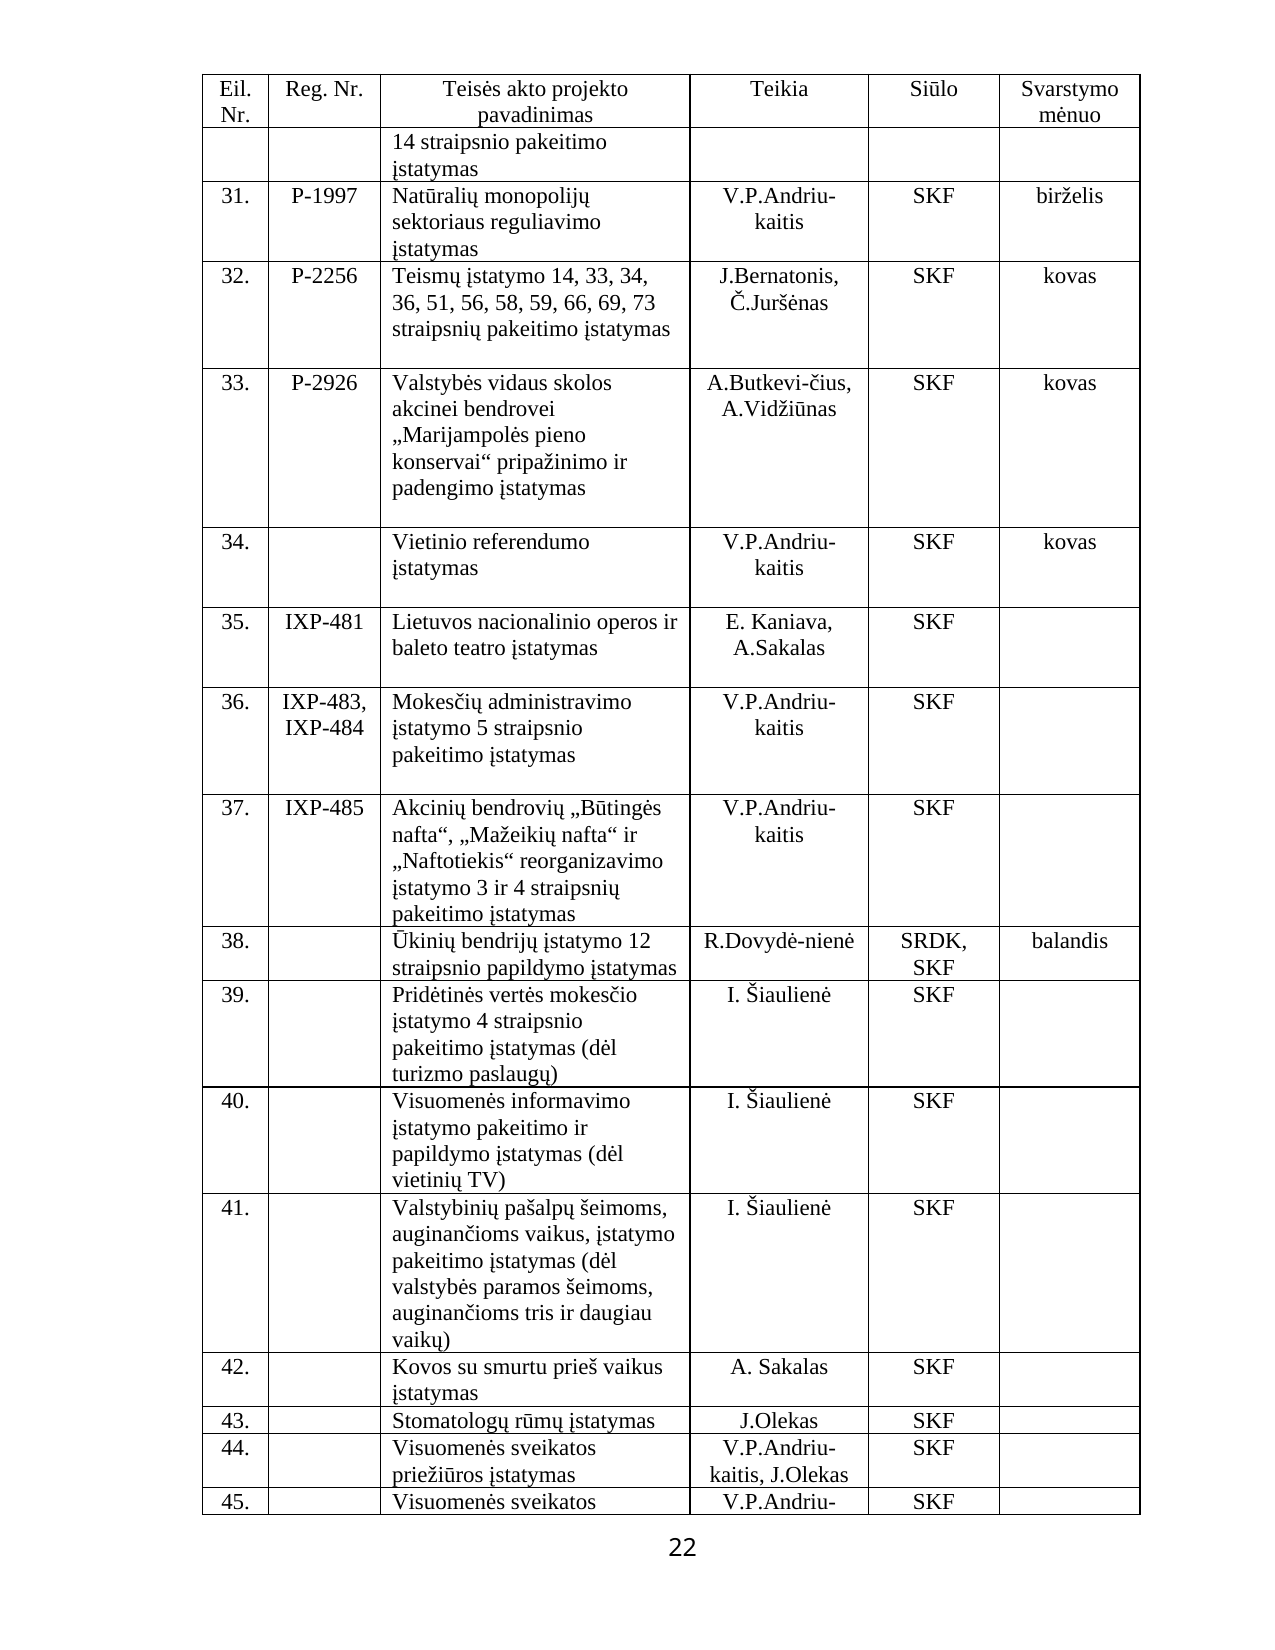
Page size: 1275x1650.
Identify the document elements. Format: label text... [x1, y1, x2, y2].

table_cell Pridėtinės vertės mokesčio įstatymo 4 straipsnio pakeitimo įstatymas (dėl turizmo paslaugų) [381, 981, 689, 1086]
table_cell Mokesčių administravimo įstatymo 5 straipsnio pakeitimo įstatymas [381, 688, 689, 793]
table_cell V.P.Andriu- [691, 1488, 868, 1514]
table_cell Kovos su smurtu prieš vaikus įstatymas [381, 1353, 689, 1406]
table_cell P-1997 [269, 182, 380, 261]
table_cell J.Bernatonis, Č.Juršėnas [691, 262, 868, 368]
table_cell SKF [869, 981, 999, 1086]
table_cell SKF [869, 528, 999, 607]
table_header Teisės akto projekto pavadinimas [381, 75, 689, 127]
table_cell P-2256 [269, 262, 380, 368]
table_cell SRDK, SKF [869, 927, 999, 980]
table_cell V.P.Andriu-kaitis [691, 795, 868, 926]
table_cell 40. [203, 1088, 268, 1193]
table_cell Visuomenės sveikatos [381, 1488, 689, 1514]
table_cell kovas [1000, 262, 1139, 368]
table_cell 43. [203, 1407, 268, 1433]
table_cell SKF [869, 369, 999, 527]
table_cell 44. [203, 1434, 268, 1487]
table_cell I. Šiaulienė [691, 981, 868, 1086]
table_cell Stomatologų rūmų įstatymas [381, 1407, 689, 1433]
table_cell I. Šiaulienė [691, 1088, 868, 1193]
table_cell R.Dovydė-nienė [691, 927, 868, 980]
table_cell 34. [203, 528, 268, 607]
table_cell 37. [203, 795, 268, 926]
table_cell kovas [1000, 528, 1139, 607]
table_cell Teismų įstatymo 14, 33, 34, 36, 51, 56, 58, 59, 66, 69, 73 straipsnių pakeitimo įstatymas [381, 262, 689, 368]
table_cell [269, 927, 380, 980]
table_cell V.P.Andriu-kaitis [691, 688, 868, 793]
table_cell 14 straipsnio pakeitimo įstatymas [381, 128, 689, 181]
table_cell [1000, 1194, 1139, 1352]
table_cell [269, 528, 380, 607]
table_cell 45. [203, 1488, 268, 1514]
table_cell [269, 128, 380, 181]
table_cell IXP-483, IXP-484 [269, 688, 380, 793]
table_cell [1000, 1353, 1139, 1406]
table_cell [1000, 1488, 1139, 1514]
table_cell SKF [869, 262, 999, 368]
table_cell IXP-485 [269, 795, 380, 926]
table_cell SKF [869, 608, 999, 687]
table_header Eil. Nr. [203, 75, 268, 127]
table_header Teikia [691, 75, 868, 127]
table_cell V.P.Andriu-kaitis [691, 182, 868, 261]
table_cell [869, 128, 999, 181]
table_cell Ūkinių bendrijų įstatymo 12 straipsnio papildymo įstatymas [381, 927, 689, 980]
table_cell [1000, 1088, 1139, 1193]
table_cell [1000, 1407, 1139, 1433]
table_cell SKF [869, 182, 999, 261]
table_cell [269, 1353, 380, 1406]
table_cell [691, 128, 868, 181]
table_cell A.Butkevi-čius, A.Vidžiūnas [691, 369, 868, 527]
table_cell SKF [869, 688, 999, 793]
table_cell A. Sakalas [691, 1353, 868, 1406]
table_cell Lietuvos nacionalinio operos ir baleto teatro įstatymas [381, 608, 689, 687]
table_cell 32. [203, 262, 268, 368]
table_cell SKF [869, 1434, 999, 1487]
table_cell P-2926 [269, 369, 380, 527]
table_cell [1000, 688, 1139, 793]
table_cell SKF [869, 1407, 999, 1433]
table_cell 42. [203, 1353, 268, 1406]
table_cell [1000, 1434, 1139, 1487]
table_cell SKF [869, 1353, 999, 1406]
table_cell 39. [203, 981, 268, 1086]
table_cell IXP-481 [269, 608, 380, 687]
table_cell 31. [203, 182, 268, 261]
table_cell [269, 1194, 380, 1352]
table_cell J.Olekas [691, 1407, 868, 1433]
table_cell [269, 1407, 380, 1433]
table_cell Valstybės vidaus skolos akcinei bendrovei „Marijampolės pieno konservai“ pripažinimo ir padengimo įstatymas [381, 369, 689, 527]
table_cell Vietinio referendumo įstatymas [381, 528, 689, 607]
table_header Svarstymo mėnuo [1000, 75, 1139, 127]
table_cell kovas [1000, 369, 1139, 527]
table_cell [269, 1088, 380, 1193]
table_cell Natūralių monopolijų sektoriaus reguliavimo įstatymas [381, 182, 689, 261]
table_cell 38. [203, 927, 268, 980]
table_cell SKF [869, 1088, 999, 1193]
table_cell 41. [203, 1194, 268, 1352]
table_cell SKF [869, 1194, 999, 1352]
table_cell E. Kaniava, A.Sakalas [691, 608, 868, 687]
table_cell SKF [869, 795, 999, 926]
table_cell birželis [1000, 182, 1139, 261]
table_cell [1000, 795, 1139, 926]
table_cell [203, 128, 268, 181]
table_cell I. Šiaulienė [691, 1194, 868, 1352]
table_header Siūlo [869, 75, 999, 127]
table_cell V.P.Andriu-kaitis, J.Olekas [691, 1434, 868, 1487]
table_cell [269, 1488, 380, 1514]
table_cell [1000, 981, 1139, 1086]
table_header Reg. Nr. [269, 75, 380, 127]
table_cell Visuomenės sveikatos priežiūros įstatymas [381, 1434, 689, 1487]
table_cell Visuomenės informavimo įstatymo pakeitimo ir papildymo įstatymas (dėl vietinių TV) [381, 1088, 689, 1193]
table_cell V.P.Andriu-kaitis [691, 528, 868, 607]
table_cell [1000, 128, 1139, 181]
table_cell SKF [869, 1488, 999, 1514]
table_cell 35. [203, 608, 268, 687]
table_cell 36. [203, 688, 268, 793]
table_cell balandis [1000, 927, 1139, 980]
table_cell [269, 1434, 380, 1487]
table_cell Valstybinių pašalpų šeimoms, auginančioms vaikus, įstatymo pakeitimo įstatymas (dėl valstybės paramos šeimoms, auginančioms tris ir daugiau vaikų) [381, 1194, 689, 1352]
table_cell Akcinių bendrovių „Būtingės nafta“, „Mažeikių nafta“ ir „Naftotiekis“ reorganizavimo įstatymo 3 ir 4 straipsnių pakeitimo įstatymas [381, 795, 689, 926]
table_cell [1000, 608, 1139, 687]
table_cell [269, 981, 380, 1086]
table_cell 33. [203, 369, 268, 527]
